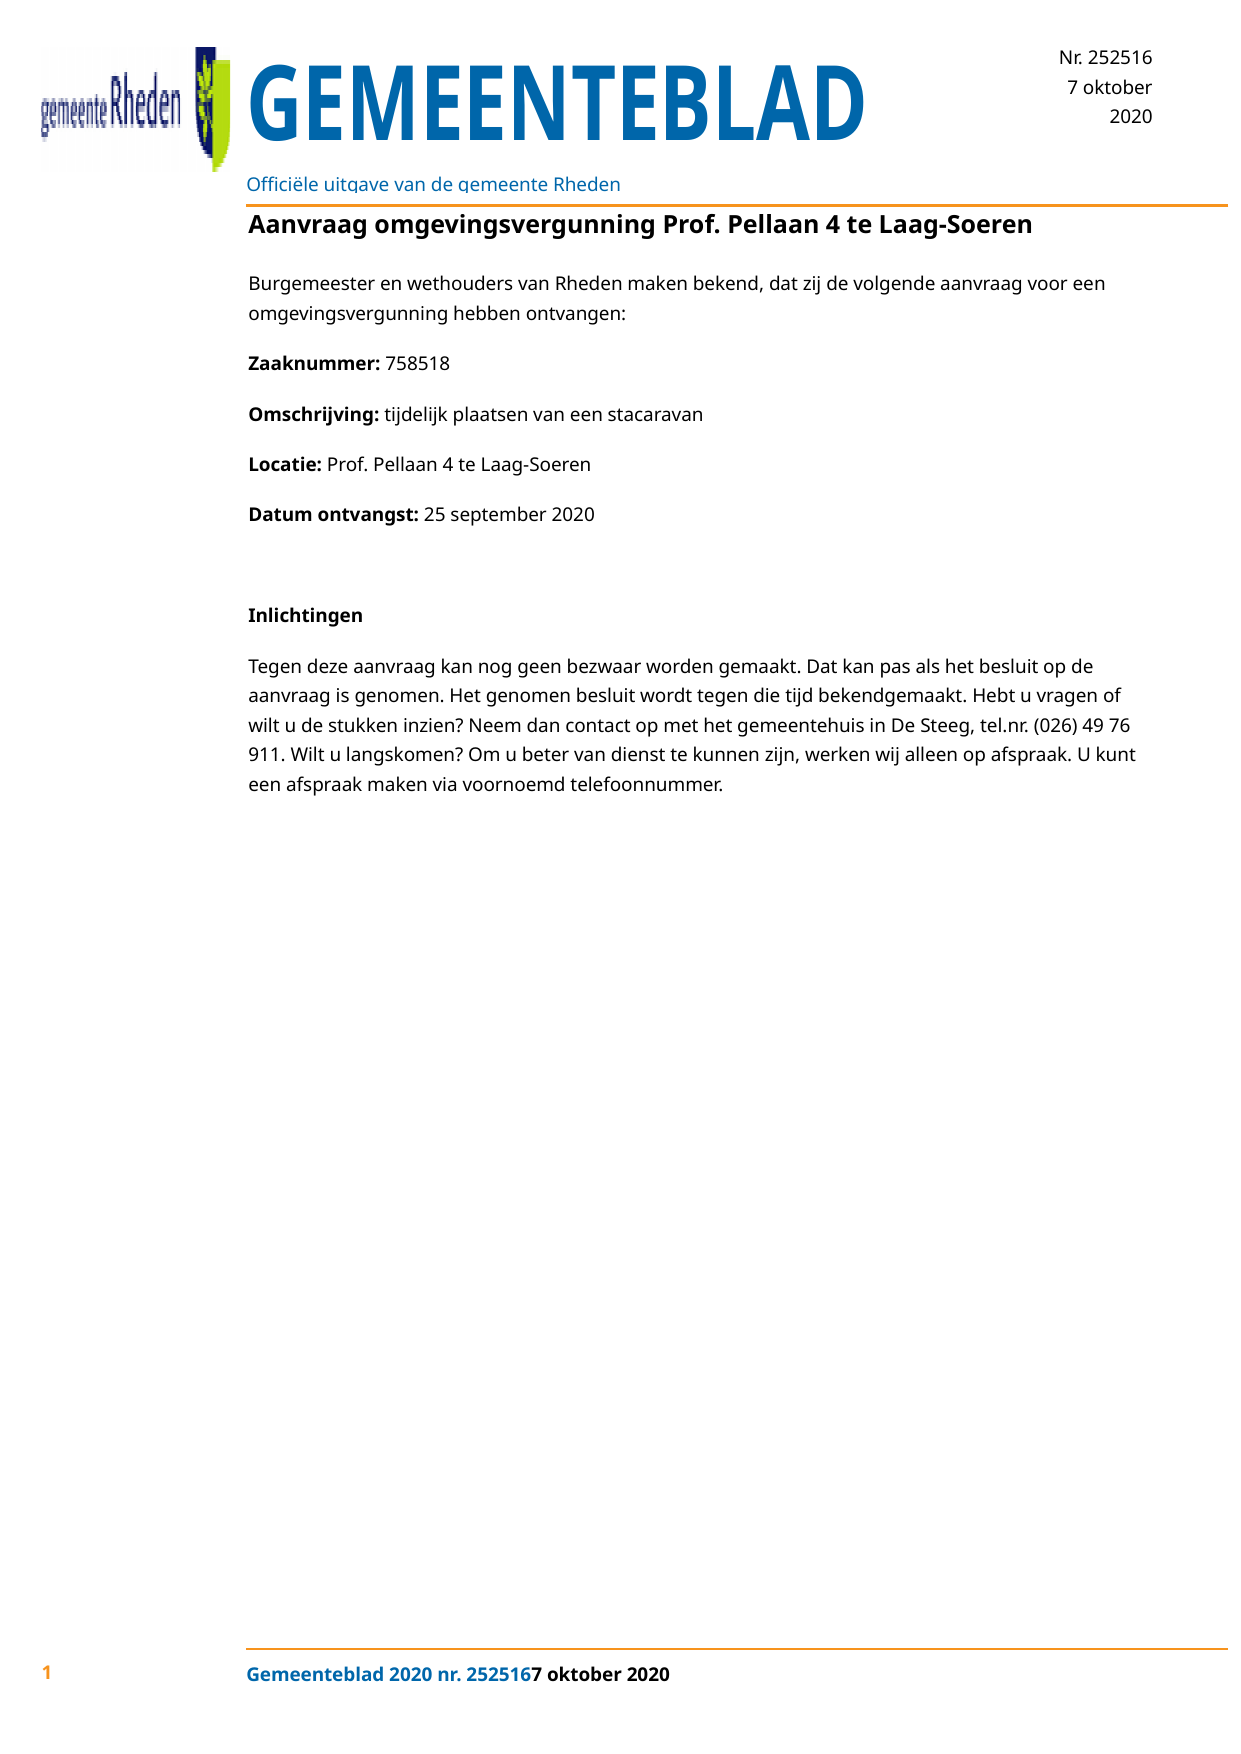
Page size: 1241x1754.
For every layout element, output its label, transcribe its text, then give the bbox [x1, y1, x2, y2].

text Inlichtingen [248, 602, 1152, 628]
text Zaaknummer: 758518 [248, 350, 1152, 376]
text Datum ontvangst: 25 september 2020 [248, 502, 1152, 527]
text Tegen deze aanvraag kan nog geen bezwaar worden gemaakt. Dat kan pas als het besluit op de aanvraag is genomen. Het genomen besluit wordt tegen die tijd bekendgemaakt. Hebt u vragen of wilt u de stukken inzien? Neem dan contact op met het gemeentehuis in De Steeg, tel.nr. (026) 49 76 911. Wilt u langskomen? Om u beter van dienst te kunnen zijn, werken wij alleen op afspraak. U kunt een afspraak maken via voornoemd telefoonnummer. [248, 653, 1152, 797]
text Omschrijving: tijdelijk plaatsen van een stacaravan [248, 401, 1152, 426]
text Aanvraag omgevingsvergunning Prof. Pellaan 4 te Laag-Soeren [248, 207, 1152, 241]
text Locatie: Prof. Pellaan 4 te Laag-Soeren [248, 451, 1152, 477]
picture [41, 47, 231, 172]
text Burgemeester en wethouders van Rheden maken bekend, dat zij de volgende aanvraag voor een omgevingsvergunning hebben ontvangen: [248, 270, 1152, 326]
